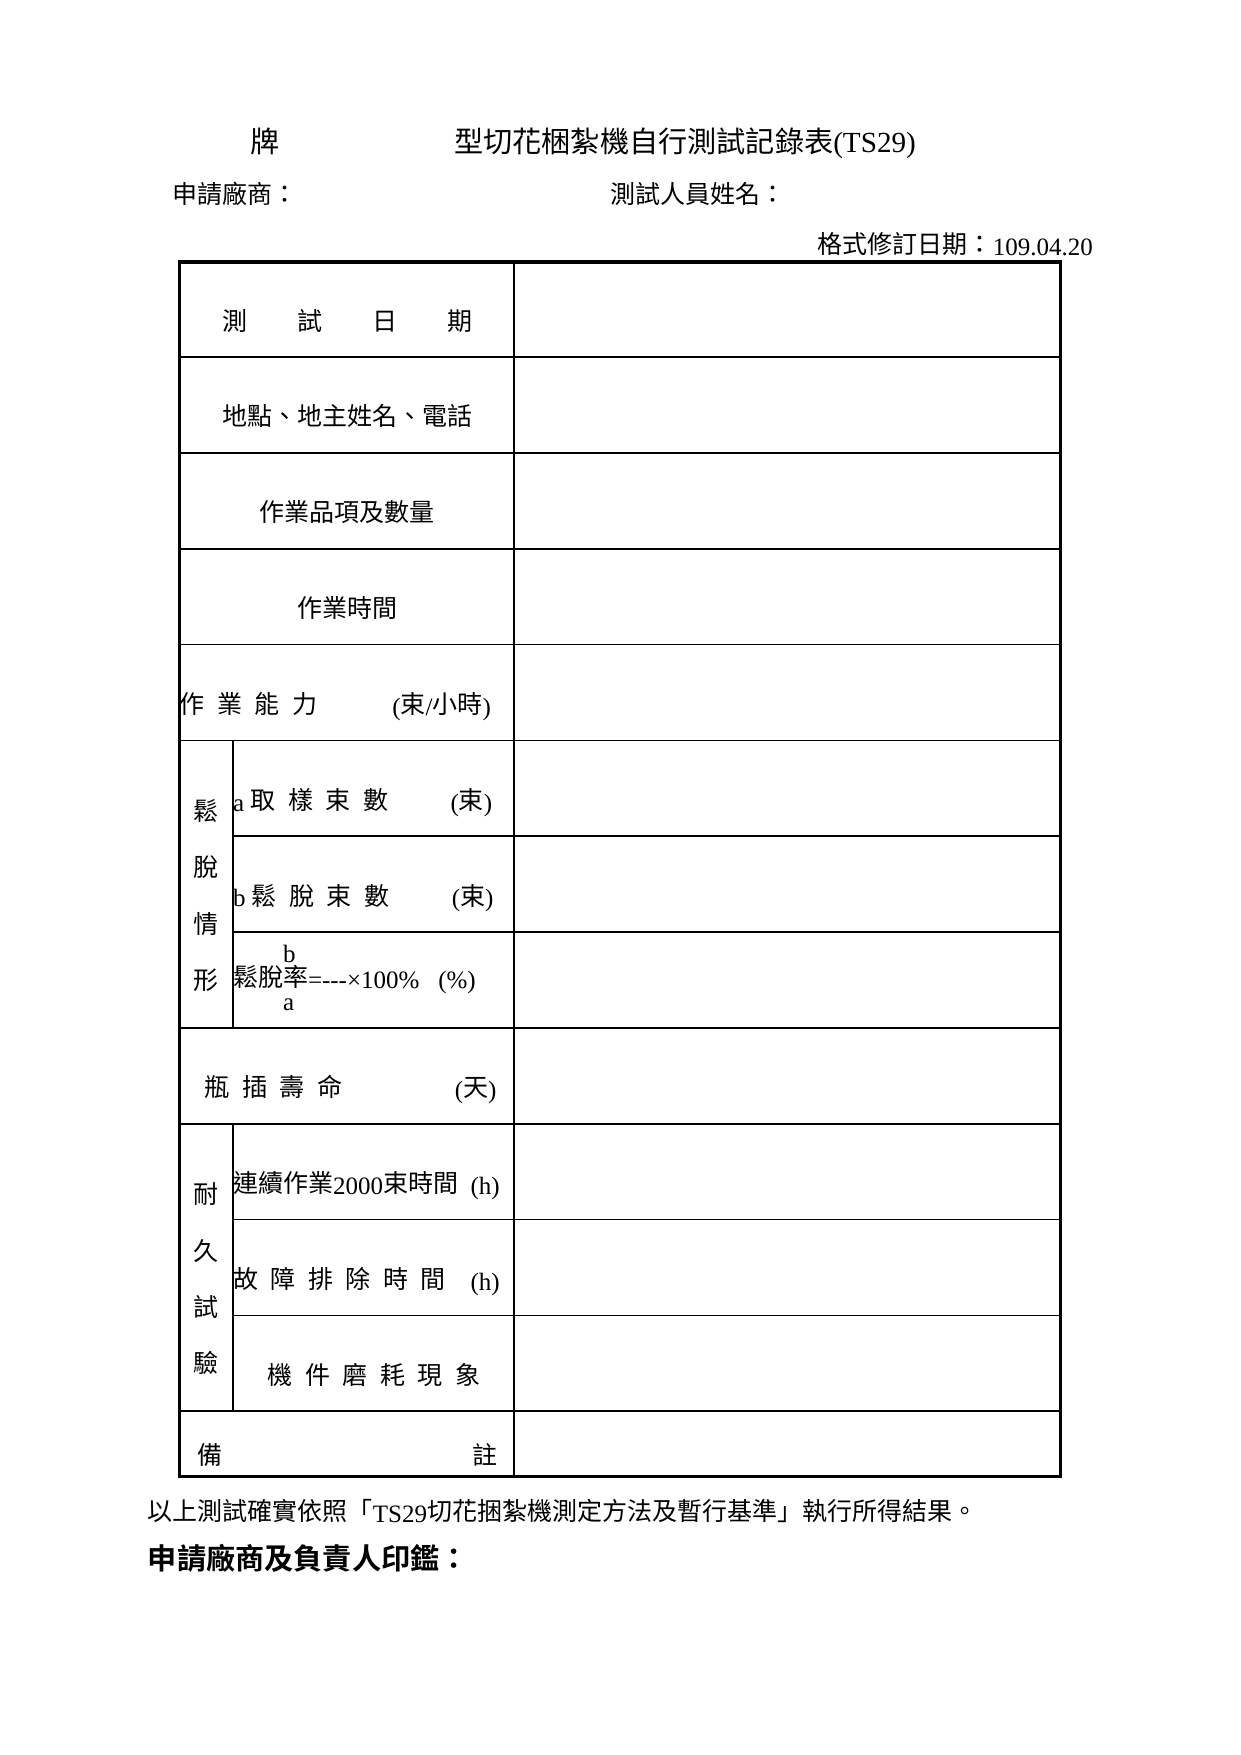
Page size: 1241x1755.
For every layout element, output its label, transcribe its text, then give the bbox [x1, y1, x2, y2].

table_cell a 取 樣 束 數 (束) [234, 741, 513, 835]
table_cell [515, 1412, 1059, 1474]
table_cell [515, 454, 1059, 548]
table_cell 作業時間 [181, 550, 513, 644]
table_cell 作 業 能 力 (束/小時) [181, 645, 513, 739]
table_cell 作業品項及數量 [181, 454, 513, 548]
table_cell [515, 1125, 1059, 1219]
table_cell [515, 1220, 1059, 1314]
table_cell [515, 933, 1059, 1027]
table_header 測 試 日 期 [181, 264, 513, 356]
table_cell [515, 1029, 1059, 1123]
table_cell [515, 645, 1059, 739]
text 申請廠商及負責人印鑑： [148, 1528, 1093, 1578]
table_cell [515, 550, 1059, 644]
table_cell 鬆 脫 情 形 [181, 741, 232, 1027]
table_cell b 鬆脫率=---×100% (%) a [234, 933, 513, 1027]
table_cell 耐 久 試 驗 [181, 1125, 232, 1410]
table_cell 連續作業2000束時間 (h) [234, 1125, 513, 1219]
text 牌 型切花梱紮機自行測試記錄表(TS29) [148, 118, 1093, 160]
table_cell 故 障 排 除 時 間 (h) [234, 1220, 513, 1314]
table_cell [515, 1316, 1059, 1410]
table_cell 備 註 [181, 1412, 513, 1474]
table_cell 地點、地主姓名、電話 [181, 358, 513, 452]
text 申請廠商： 測試人員姓名： [148, 160, 1093, 210]
table_cell [515, 837, 1059, 931]
table_cell b 鬆 脫 束 數 (束) [234, 837, 513, 931]
table_cell [515, 741, 1059, 835]
table_cell [515, 358, 1059, 452]
text 格式修訂日期：109.04.20 [148, 210, 1093, 260]
table_cell 機 件 磨 耗 現 象 [234, 1316, 513, 1410]
table_header [515, 264, 1059, 356]
table_cell 瓶 插 壽 命 (天) [181, 1029, 513, 1123]
text 以上測試確實依照「TS29切花捆紮機測定方法及暫行基準」執行所得結果。 [148, 1478, 1093, 1528]
